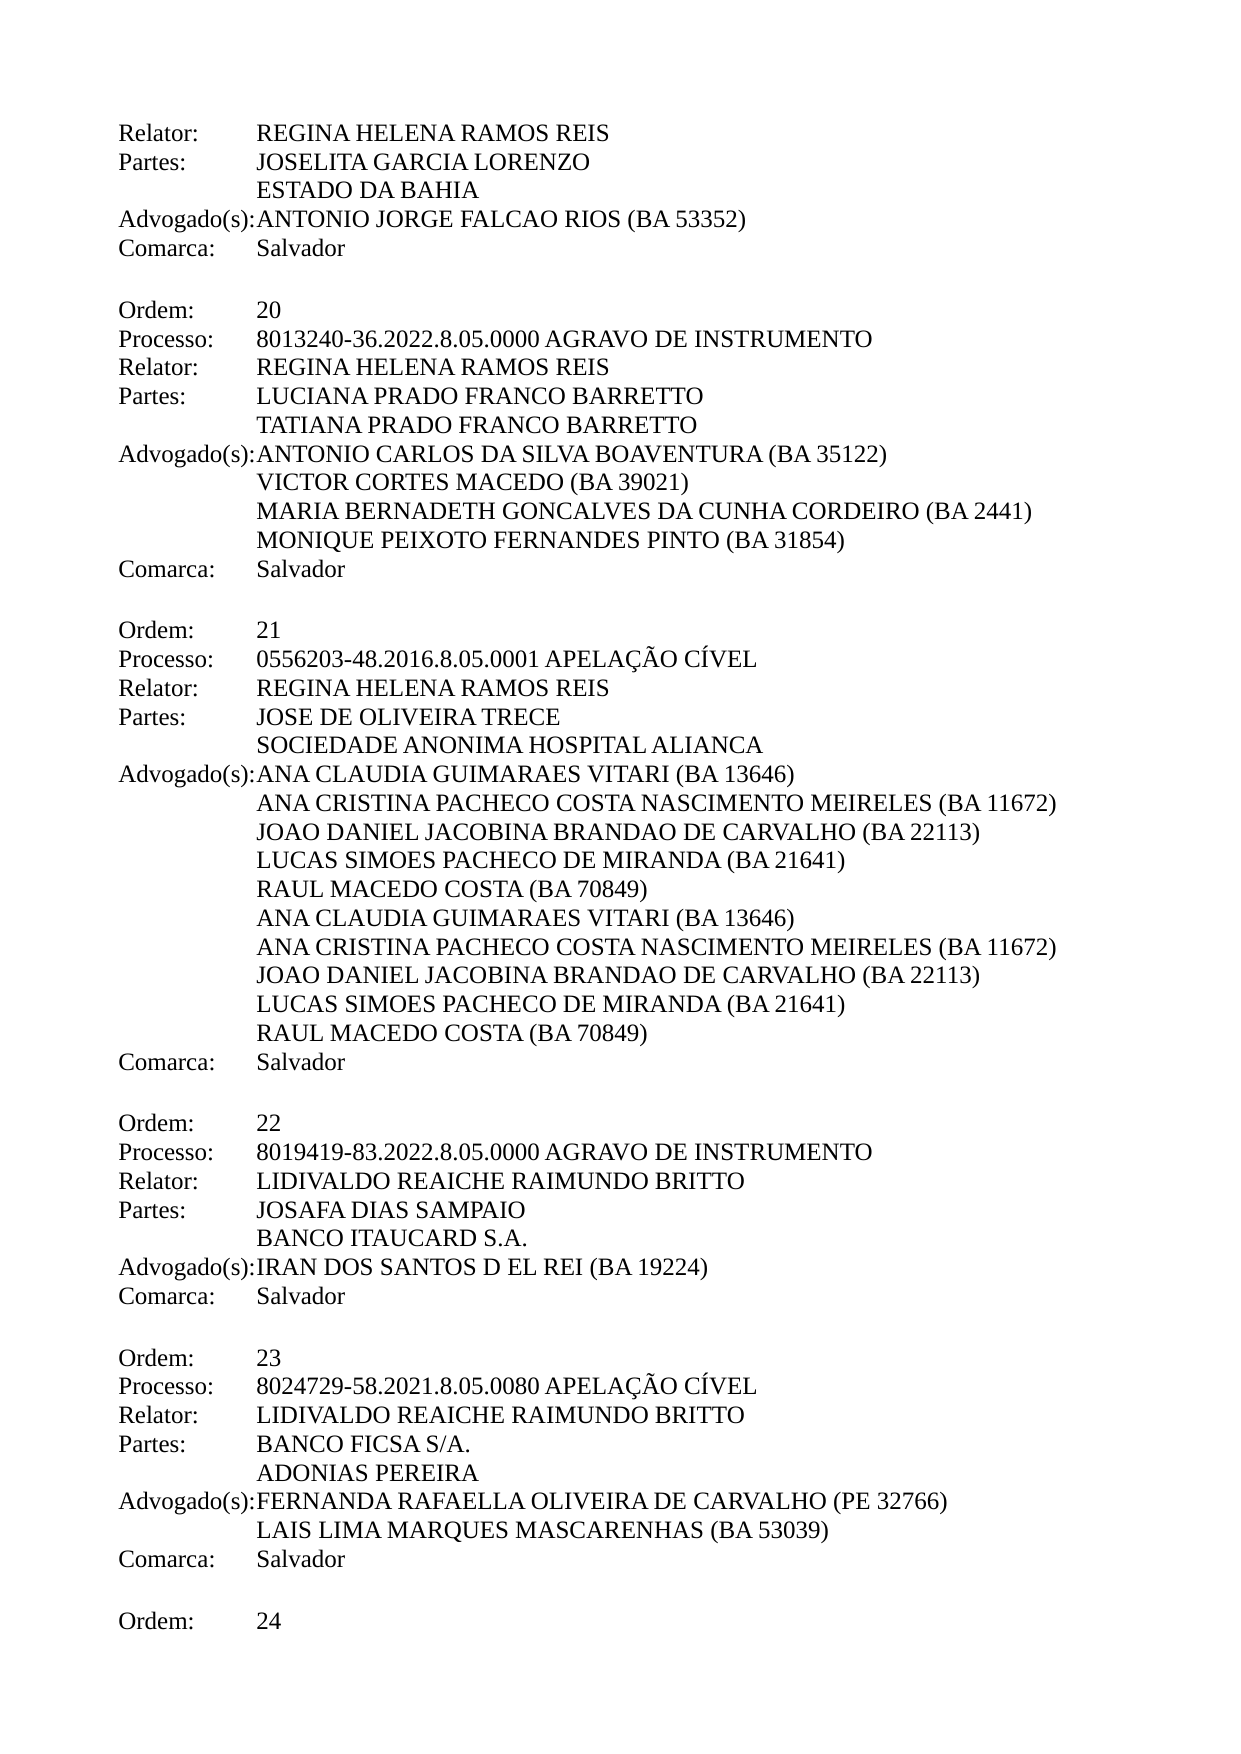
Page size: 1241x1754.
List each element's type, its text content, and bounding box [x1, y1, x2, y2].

table_cell [118, 1458, 256, 1486]
table_cell [118, 874, 256, 903]
table_cell BANCO ITAUCARD S.A. [256, 1224, 877, 1252]
table_cell [118, 468, 256, 496]
table_cell ADONIAS PEREIRA [256, 1458, 956, 1486]
table_cell Comarca: [118, 554, 256, 582]
table_cell LUCIANA PRADO FRANCO BARRETTO [256, 381, 1042, 410]
table_cell Processo: [118, 1371, 256, 1400]
table_cell IRAN DOS SANTOS D EL REI (BA 19224) [256, 1252, 877, 1281]
table_cell Processo: [118, 324, 256, 352]
table_cell Comarca: [118, 1281, 256, 1310]
table_header Ordem: [118, 615, 256, 644]
table_cell [118, 525, 256, 554]
table_cell [118, 989, 256, 1018]
table_cell 8024729-58.2021.8.05.0080 APELAÇÃO CÍVEL [256, 1371, 956, 1400]
table_header Ordem: [118, 1606, 256, 1634]
table_cell [118, 730, 256, 759]
table_cell Comarca: [118, 1047, 256, 1075]
table_cell SOCIEDADE ANONIMA HOSPITAL ALIANCA [256, 730, 1066, 759]
table_header 20 [256, 295, 1042, 324]
table_cell Relator: [118, 673, 256, 702]
table_cell Relator: [118, 1166, 256, 1195]
table_cell Relator: [118, 1400, 256, 1429]
table_cell LIDIVALDO REAICHE RAIMUNDO BRITTO [256, 1400, 956, 1429]
table_cell [118, 817, 256, 845]
table_cell Advogado(s): [118, 759, 256, 788]
table_cell 0556203-48.2016.8.05.0001 APELAÇÃO CÍVEL [256, 644, 1066, 673]
table_cell [118, 410, 256, 439]
table_cell VICTOR CORTES MACEDO (BA 39021) [256, 468, 1042, 496]
table_cell Advogado(s): [118, 439, 256, 467]
table_cell [118, 788, 256, 817]
table_header Ordem: [118, 1109, 256, 1137]
table_cell JOAO DANIEL JACOBINA BRANDAO DE CARVALHO (BA 22113) [256, 817, 1066, 845]
table_cell Advogado(s): [118, 1252, 256, 1281]
table_cell LUCAS SIMOES PACHECO DE MIRANDA (BA 21641) [256, 989, 1066, 1018]
table_cell [118, 496, 256, 525]
table_header 23 [256, 1343, 956, 1371]
table_cell 8013240-36.2022.8.05.0000 AGRAVO DE INSTRUMENTO [256, 324, 1042, 352]
table_cell [118, 176, 256, 204]
table_cell TATIANA PRADO FRANCO BARRETTO [256, 410, 1042, 439]
table_cell MONIQUE PEIXOTO FERNANDES PINTO (BA 31854) [256, 525, 1042, 554]
table_cell BANCO FICSA S/A. [256, 1429, 956, 1458]
table_cell JOSE DE OLIVEIRA TRECE [256, 702, 1066, 730]
table_cell JOAO DANIEL JACOBINA BRANDAO DE CARVALHO (BA 22113) [256, 960, 1066, 989]
table_cell [118, 1515, 256, 1544]
table_cell Salvador [256, 233, 761, 262]
table_cell Processo: [118, 644, 256, 673]
table_cell [118, 845, 256, 874]
table_cell Partes: [118, 1429, 256, 1458]
table_cell ESTADO DA BAHIA [256, 176, 761, 204]
table_cell [118, 960, 256, 989]
table_cell Partes: [118, 381, 256, 410]
table_cell REGINA HELENA RAMOS REIS [256, 673, 1066, 702]
table_cell REGINA HELENA RAMOS REIS [256, 353, 1042, 381]
table_header 22 [256, 1109, 877, 1137]
table_cell Partes: [118, 702, 256, 730]
table_cell [118, 932, 256, 960]
table_cell Partes: [118, 1195, 256, 1223]
table_cell Advogado(s): [118, 204, 256, 233]
table_cell Salvador [256, 1047, 1066, 1075]
table_cell 8019419-83.2022.8.05.0000 AGRAVO DE INSTRUMENTO [256, 1137, 877, 1166]
table_cell JOSAFA DIAS SAMPAIO [256, 1195, 877, 1223]
table_cell MARIA BERNADETH GONCALVES DA CUNHA CORDEIRO (BA 2441) [256, 496, 1042, 525]
table_cell LIDIVALDO REAICHE RAIMUNDO BRITTO [256, 1166, 877, 1195]
table_cell Relator: [118, 353, 256, 381]
table_cell ANA CLAUDIA GUIMARAES VITARI (BA 13646) [256, 759, 1066, 788]
table_cell JOSELITA GARCIA LORENZO [256, 147, 761, 176]
table_cell Processo: [118, 1137, 256, 1166]
table_cell Partes: [118, 147, 256, 176]
table_cell LUCAS SIMOES PACHECO DE MIRANDA (BA 21641) [256, 845, 1066, 874]
table_cell ANA CLAUDIA GUIMARAES VITARI (BA 13646) [256, 903, 1066, 932]
table_cell RAUL MACEDO COSTA (BA 70849) [256, 874, 1066, 903]
table_cell RAUL MACEDO COSTA (BA 70849) [256, 1018, 1066, 1047]
table_cell ANA CRISTINA PACHECO COSTA NASCIMENTO MEIRELES (BA 11672) [256, 932, 1066, 960]
table_header 21 [256, 615, 1066, 644]
table_cell Advogado(s): [118, 1486, 256, 1515]
table_cell Salvador [256, 1281, 877, 1310]
table_cell FERNANDA RAFAELLA OLIVEIRA DE CARVALHO (PE 32766) [256, 1486, 956, 1515]
table_cell REGINA HELENA RAMOS REIS [256, 118, 761, 147]
table_cell [118, 1224, 256, 1252]
table_cell LAIS LIMA MARQUES MASCARENHAS (BA 53039) [256, 1515, 956, 1544]
table_cell Salvador [256, 554, 1042, 582]
table_cell ANA CRISTINA PACHECO COSTA NASCIMENTO MEIRELES (BA 11672) [256, 788, 1066, 817]
table_cell Relator: [118, 118, 256, 147]
table_cell [118, 903, 256, 932]
table_header Ordem: [118, 1343, 256, 1371]
table_cell Comarca: [118, 1544, 256, 1573]
table_cell [118, 1018, 256, 1047]
table_cell Salvador [256, 1544, 956, 1573]
table_header 24 [256, 1606, 956, 1634]
table_cell Comarca: [118, 233, 256, 262]
table_cell ANTONIO CARLOS DA SILVA BOAVENTURA (BA 35122) [256, 439, 1042, 467]
table_cell ANTONIO JORGE FALCAO RIOS (BA 53352) [256, 204, 761, 233]
table_header Ordem: [118, 295, 256, 324]
